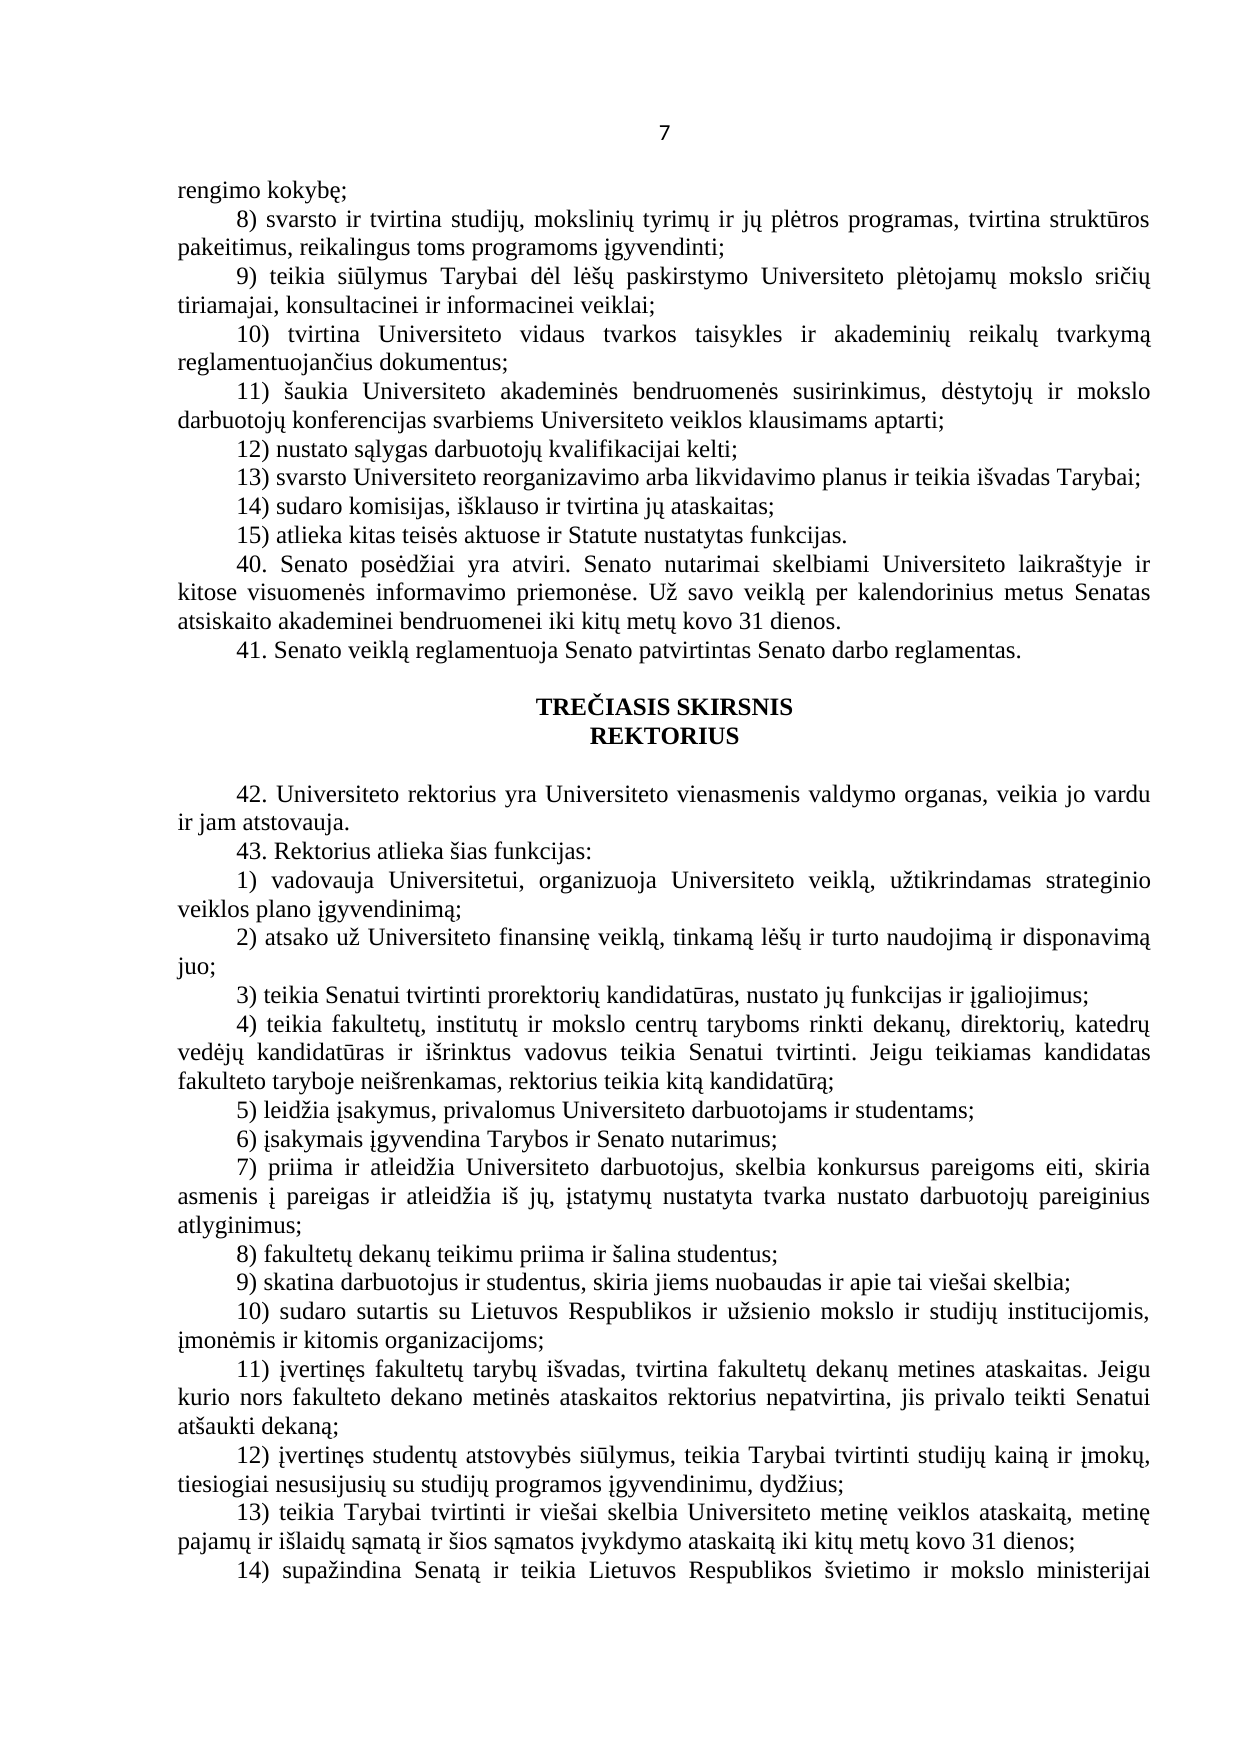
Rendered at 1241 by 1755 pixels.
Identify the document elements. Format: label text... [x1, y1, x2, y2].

text 13) teikia Tarybai tvirtinti ir viešai skelbia Universiteto metinę veiklos ataskaitą, metinę pajamų ir išlaidų sąmatą ir šios sąmatos įvykdymo ataskaitą iki kitų metų kovo 31 dienos; [177, 1497, 1152, 1555]
text 40. Senato posėdžiai yra atviri. Senato nutarimai skelbiami Universiteto laikraštyje ir kitose visuomenės informavimo priemonėse. Už savo veiklą per kalendorinius metus Senatas atsiskaito akademinei bendruomenei iki kitų metų kovo 31 dienos. [177, 549, 1152, 635]
text 4) teikia fakultetų, institutų ir mokslo centrų taryboms rinkti dekanų, direktorių, katedrų vedėjų kandidatūras ir išrinktus vadovus teikia Senatui tvirtinti. Jeigu teikiamas kandidatas fakulteto taryboje neišrenkamas, rektorius teikia kitą kandidatūrą; [177, 1009, 1152, 1095]
text 3) teikia Senatui tvirtinti prorektorių kandidatūras, nustato jų funkcijas ir įgaliojimus; [177, 980, 1152, 1009]
text 42. Universiteto rektorius yra Universiteto vienasmenis valdymo organas, veikia jo vardu ir jam atstovauja. [177, 779, 1152, 836]
text 12) nustato sąlygas darbuotojų kvalifikacijai kelti; [177, 434, 1152, 462]
text 13) svarsto Universiteto reorganizavimo arba likvidavimo planus ir teikia išvadas Tarybai; [177, 462, 1152, 491]
text Rektorius [177, 721, 1152, 750]
text 9) teikia siūlymus Tarybai dėl lėšų paskirstymo Universiteto plėtojamų mokslo sričių tiriamajai, konsultacinei ir informacinei veiklai; [177, 261, 1152, 319]
text 7) priima ir atleidžia Universiteto darbuotojus, skelbia konkursus pareigoms eiti, skiria asmenis į pareigas ir atleidžia iš jų, įstatymų nustatyta tvarka nustato darbuotojų pareiginius atlyginimus; [177, 1152, 1152, 1239]
text 14) supažindina Senatą ir teikia Lietuvos Respublikos švietimo ir mokslo ministerijai [177, 1555, 1152, 1584]
text 9) skatina darbuotojus ir studentus, skiria jiems nuobaudas ir apie tai viešai skelbia; [177, 1267, 1152, 1296]
text 10) sudaro sutartis su Lietuvos Respublikos ir užsienio mokslo ir studijų institucijomis, įmonėmis ir kitomis organizacijoms; [177, 1296, 1152, 1354]
text 41. Senato veiklą reglamentuoja Senato patvirtintas Senato darbo reglamentas. [177, 635, 1152, 664]
text 15) atlieka kitas teisės aktuose ir Statute nustatytas funkcijas. [177, 520, 1152, 549]
text 10) tvirtina Universiteto vidaus tvarkos taisykles ir akademinių reikalų tvarkymą reglamentuojančius dokumentus; [177, 319, 1152, 376]
text 8) svarsto ir tvirtina studijų, mokslinių tyrimų ir jų plėtros programas, tvirtina struktūros pakeitimus, reikalingus toms programoms įgyvendinti; [177, 204, 1152, 261]
text 11) įvertinęs fakultetų tarybų išvadas, tvirtina fakultetų dekanų metines ataskaitas. Jeigu kurio nors fakulteto dekano metinės ataskaitos rektorius nepatvirtina, jis privalo teikti Senatui atšaukti dekaną; [177, 1354, 1152, 1440]
text 2) atsako už Universiteto finansinę veiklą, tinkamą lėšų ir turto naudojimą ir disponavimą juo; [177, 922, 1152, 980]
text trečiasis Skirsnis [177, 692, 1152, 721]
text 14) sudaro komisijas, išklauso ir tvirtina jų ataskaitas; [177, 491, 1152, 520]
text 1) vadovauja Universitetui, organizuoja Universiteto veiklą, užtikrindamas strateginio veiklos plano įgyvendinimą; [177, 865, 1152, 922]
text 6) įsakymais įgyvendina Tarybos ir Senato nutarimus; [177, 1124, 1152, 1152]
text 5) leidžia įsakymus, privalomus Universiteto darbuotojams ir studentams; [177, 1095, 1152, 1124]
text rengimo kokybę; [177, 175, 1152, 204]
text 8) fakultetų dekanų teikimu priima ir šalina studentus; [177, 1239, 1152, 1267]
text 12) įvertinęs studentų atstovybės siūlymus, teikia Tarybai tvirtinti studijų kainą ir įmokų, tiesiogiai nesusijusių su studijų programos įgyvendinimu, dydžius; [177, 1440, 1152, 1497]
text 11) šaukia Universiteto akademinės bendruomenės susirinkimus, dėstytojų ir mokslo darbuotojų konferencijas svarbiems Universiteto veiklos klausimams aptarti; [177, 376, 1152, 434]
text 43. Rektorius atlieka šias funkcijas: [177, 836, 1152, 865]
